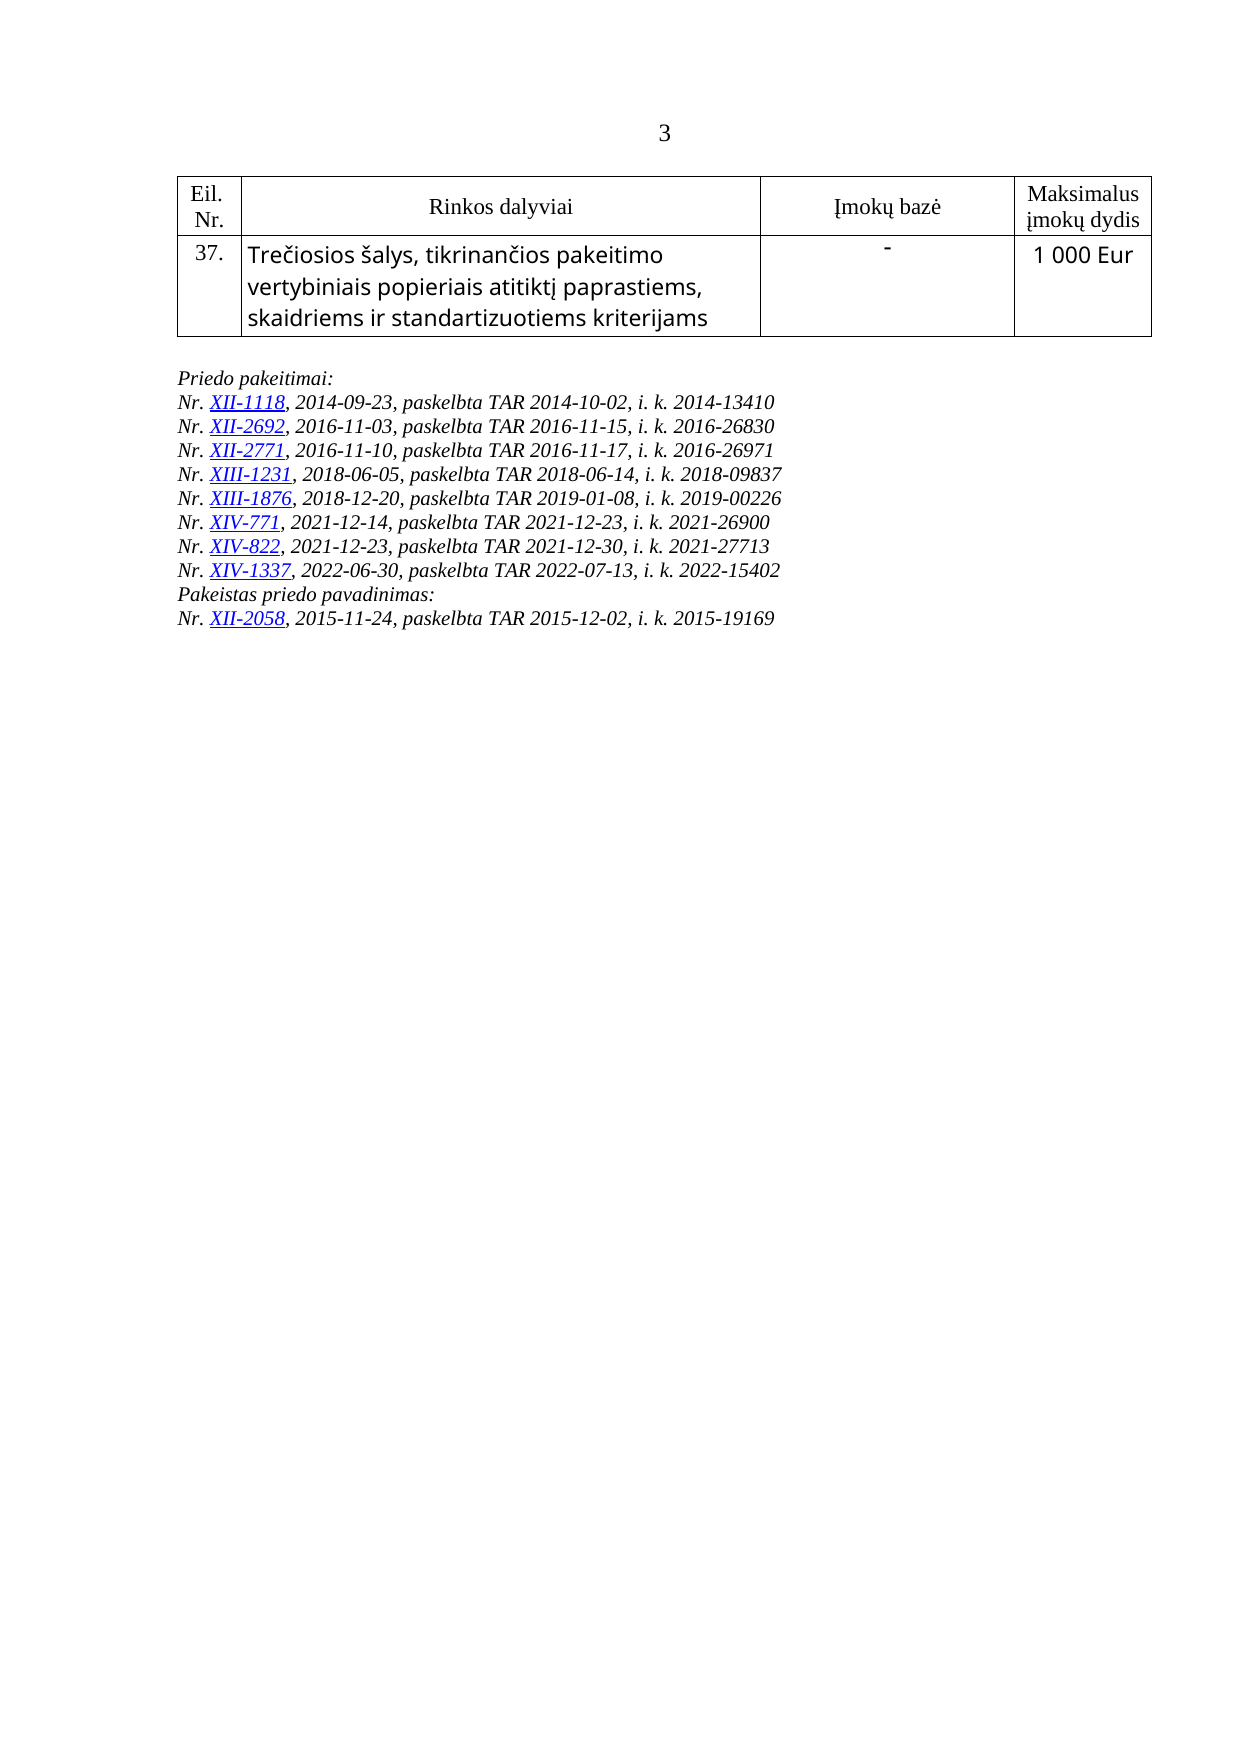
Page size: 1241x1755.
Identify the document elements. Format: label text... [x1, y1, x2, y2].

table_cell  [761, 236, 1014, 336]
table_header Eil. Nr. [178, 177, 241, 235]
text Priedo pakeitimai: [177, 366, 1152, 390]
table_cell 1 000 Eur [1015, 236, 1151, 336]
text Nr. XIII-1876, 2018-12-20, paskelbta TAR 2019-01-08, i. k. 2019-00226 [177, 486, 1152, 510]
text Nr. XII-2692, 2016-11-03, paskelbta TAR 2016-11-15, i. k. 2016-26830 [177, 414, 1152, 438]
text Nr. XIII-1231, 2018-06-05, paskelbta TAR 2018-06-14, i. k. 2018-09837 [177, 462, 1152, 486]
text Nr. XIV-771, 2021-12-14, paskelbta TAR 2021-12-23, i. k. 2021-26900 [177, 510, 1152, 534]
table_cell 37. [178, 236, 241, 336]
table_header Įmokų bazė [761, 177, 1014, 235]
table_cell Trečiosios šalys, tikrinančios pakeitimo vertybiniais popieriais atitiktį paprastiems, skaidriems ir standartizuotiems kriterijams [242, 236, 760, 336]
text Nr. XII-1118, 2014-09-23, paskelbta TAR 2014-10-02, i. k. 2014-13410 [177, 390, 1152, 414]
text Nr. XII-2058, 2015-11-24, paskelbta TAR 2015-12-02, i. k. 2015-19169 [177, 606, 1152, 630]
text Nr. XIV-1337, 2022-06-30, paskelbta TAR 2022-07-13, i. k. 2022-15402 [177, 558, 1152, 582]
text Nr. XII-2771, 2016-11-10, paskelbta TAR 2016-11-17, i. k. 2016-26971 [177, 438, 1152, 462]
table_header Rinkos dalyviai [242, 177, 760, 235]
text Pakeistas priedo pavadinimas: [177, 582, 1152, 606]
text Nr. XIV-822, 2021-12-23, paskelbta TAR 2021-12-30, i. k. 2021-27713 [177, 534, 1152, 558]
table_header Maksimalus įmokų dydis [1015, 177, 1151, 235]
